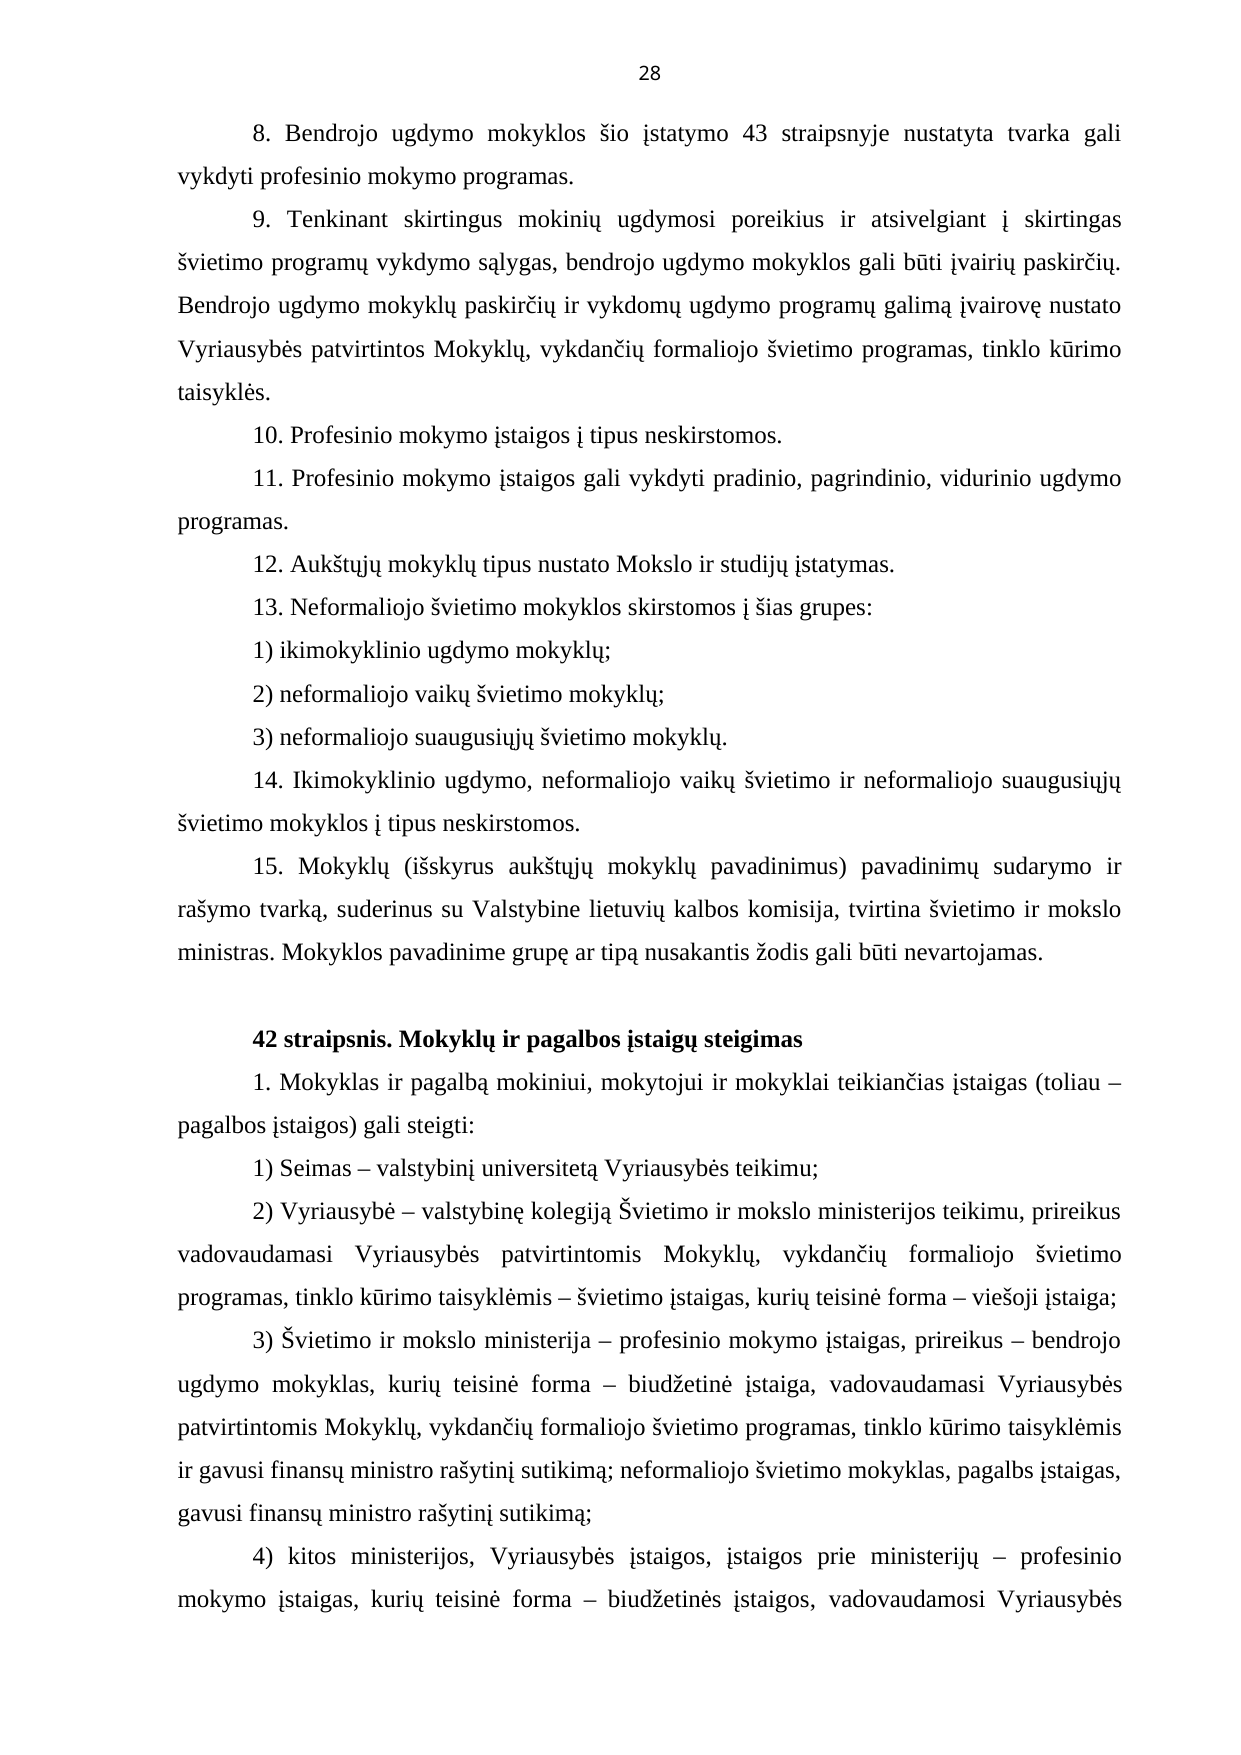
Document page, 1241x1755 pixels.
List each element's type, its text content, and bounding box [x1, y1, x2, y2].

text 13. Neformaliojo švietimo mokyklos skirstomos į šias grupes: [177, 592, 1122, 621]
text 1) ikimokyklinio ugdymo mokyklų; [177, 636, 1122, 664]
text 8. Bendrojo ugdymo mokyklos šio įstatymo 43 straipsnyje nustatyta tvarka gali vykdyti profesinio mokymo programas. [177, 118, 1122, 190]
text 12. Aukštųjų mokyklų tipus nustato Mokslo ir studijų įstatymas. [177, 549, 1122, 578]
text 15. Mokyklų (išskyrus aukštųjų mokyklų pavadinimus) pavadinimų sudarymo ir rašymo tvarką, suderinus su Valstybine lietuvių kalbos komisija, tvirtina švietimo ir mokslo ministras. Mokyklos pavadinime grupę ar tipą nusakantis žodis gali būti nevartojamas. [177, 851, 1122, 966]
text 11. Profesinio mokymo įstaigos gali vykdyti pradinio, pagrindinio, vidurinio ugdymo programas. [177, 463, 1122, 535]
text 14. Ikimokyklinio ugdymo, neformaliojo vaikų švietimo ir neformaliojo suaugusiųjų švietimo mokyklos į tipus neskirstomos. [177, 765, 1122, 837]
text 3) neformaliojo suaugusiųjų švietimo mokyklų. [177, 722, 1122, 751]
text 1. Mokyklas ir pagalbą mokiniui, mokytojui ir mokyklai teikiančias įstaigas (toliau – pagalbos įstaigos) gali steigti: [177, 1067, 1122, 1139]
text 1) Seimas – valstybinį universitetą Vyriausybės teikimu; [177, 1153, 1122, 1182]
text 3) Švietimo ir mokslo ministerija – profesinio mokymo įstaigas, prireikus – bendrojo ugdymo mokyklas, kurių teisinė forma – biudžetinė įstaiga, vadovaudamasi Vyriausybės patvirtintomis Mokyklų, vykdančių formaliojo švietimo programas, tinklo kūrimo taisyklėmis ir gavusi finansų ministro rašytinį sutikimą; neformaliojo švietimo mokyklas, pagalbs įstaigas, gavusi finansų ministro rašytinį sutikimą; [177, 1326, 1122, 1527]
text 4) kitos ministerijos, Vyriausybės įstaigos, įstaigos prie ministerijų – profesinio mokymo įstaigas, kurių teisinė forma – biudžetinės įstaigos, vadovaudamosi Vyriausybės [177, 1541, 1122, 1613]
text 9. Tenkinant skirtingus mokinių ugdymosi poreikius ir atsivelgiant į skirtingas švietimo programų vykdymo sąlygas, bendrojo ugdymo mokyklos gali būti įvairių paskirčių. Bendrojo ugdymo mokyklų paskirčių ir vykdomų ugdymo programų galimą įvairovę nustato Vyriausybės patvirtintos Mokyklų, vykdančių formaliojo švietimo programas, tinklo kūrimo taisyklės. [177, 204, 1122, 406]
text 2) neformaliojo vaikų švietimo mokyklų; [177, 679, 1122, 707]
text 10. Profesinio mokymo įstaigos į tipus neskirstomos. [177, 420, 1122, 449]
text 2) Vyriausybė – valstybinę kolegiją Švietimo ir mokslo ministerijos teikimu, prireikus vadovaudamasi Vyriausybės patvirtintomis Mokyklų, vykdančių formaliojo švietimo programas, tinklo kūrimo taisyklėmis – švietimo įstaigas, kurių teisinė forma – viešoji įstaiga; [177, 1196, 1122, 1311]
text 42 straipsnis. Mokyklų ir pagalbos įstaigų steigimas [177, 1024, 1122, 1052]
